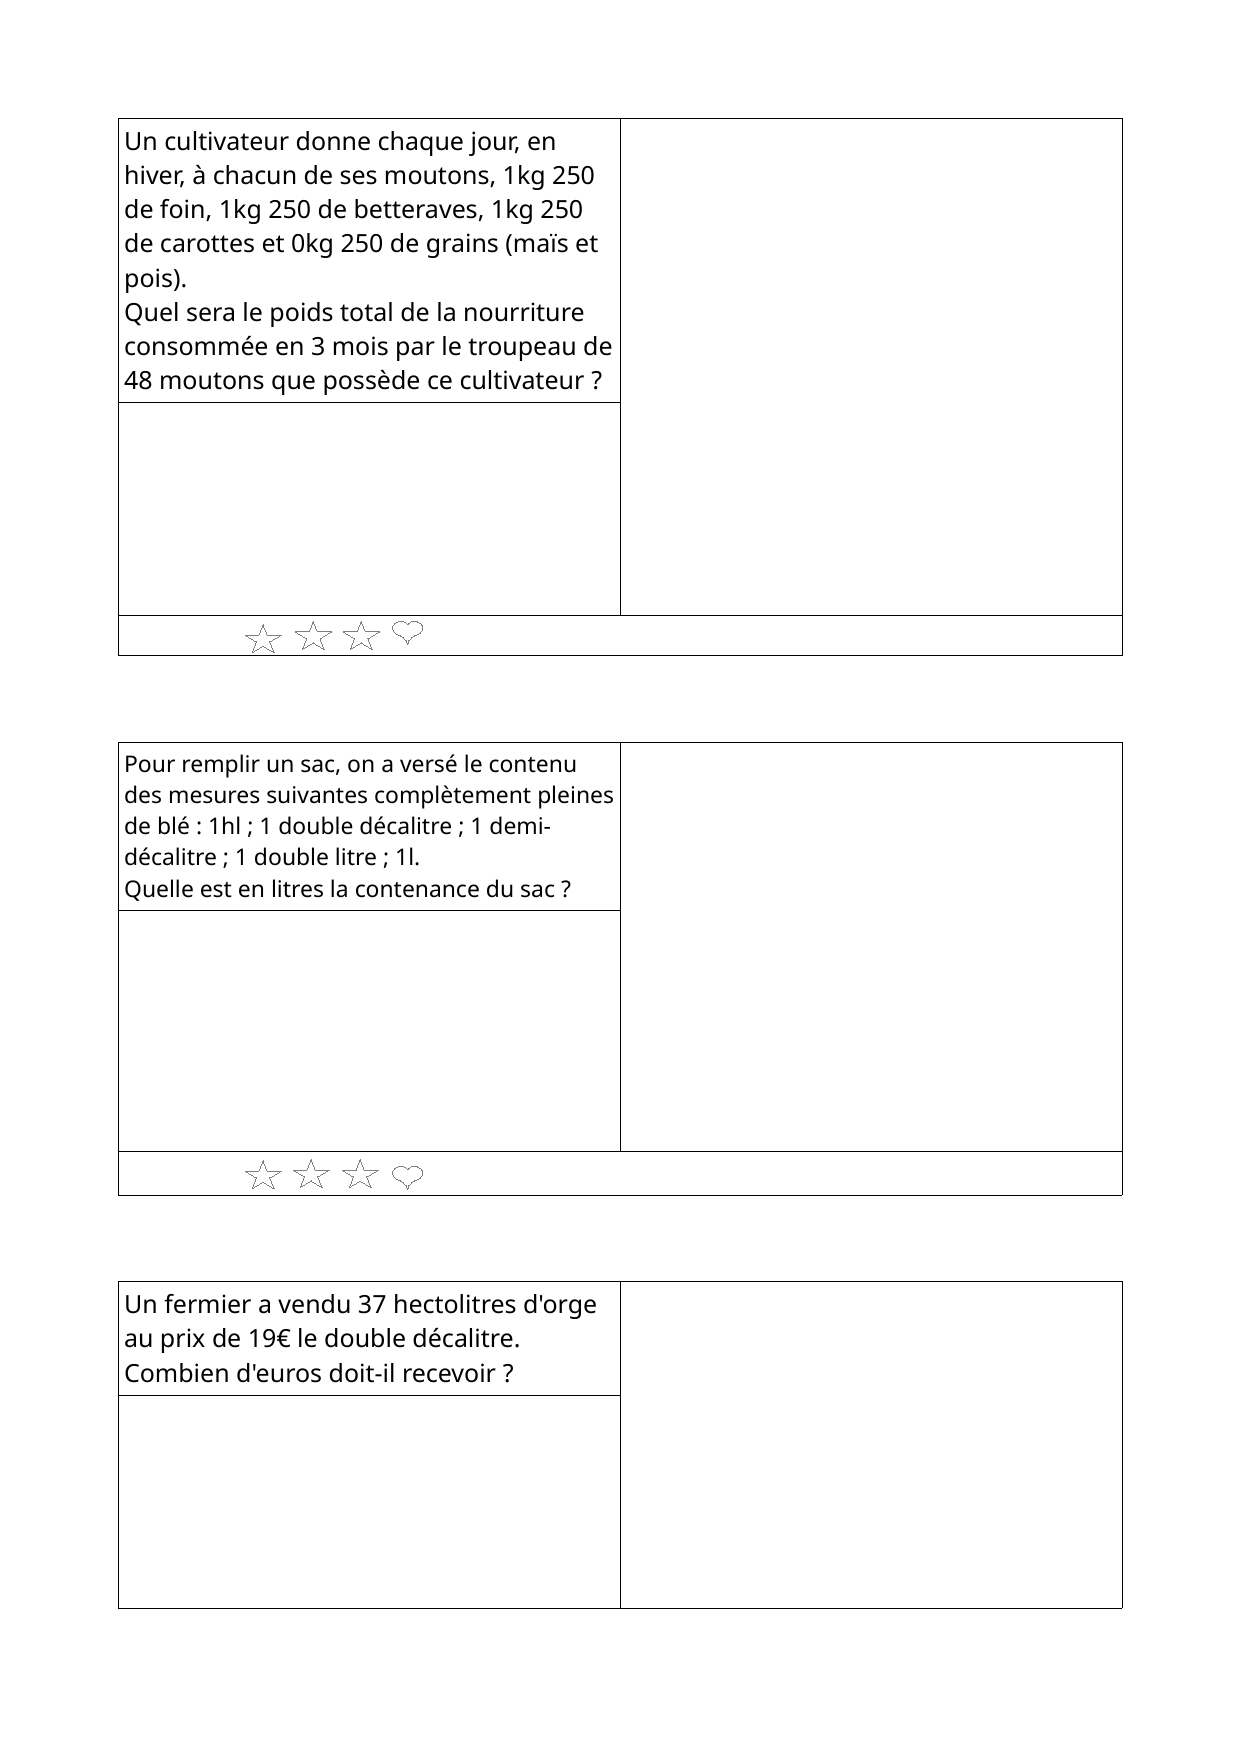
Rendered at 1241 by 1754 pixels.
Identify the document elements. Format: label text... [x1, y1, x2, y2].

table_cell [119, 403, 620, 615]
table_header Un fermier a vendu 37 hectolitres d'orge au prix de 19€ le double décalitre. Combien d'euros doit-il recevoir ? [119, 1282, 620, 1395]
table_header [621, 1282, 1122, 1608]
table_header Un cultivateur donne chaque jour, en hiver, à chacun de ses moutons, 1kg 250 de foin, 1kg 250 de betteraves, 1kg 250 de carottes et 0kg 250 de grains (maïs et pois). Quel sera le poids total de la nourriture consommée en 3 mois par le troupeau de 48 moutons que possède ce cultivateur ? [119, 119, 620, 402]
table_cell [119, 1396, 620, 1608]
table_header Pour remplir un sac, on a versé le contenu des mesures suivantes complètement pleines de blé : 1hl ; 1 double décalitre ; 1 demi-décalitre ; 1 double litre ; 1l. Quelle est en litres la contenance du sac ? [119, 743, 620, 909]
table_cell [119, 911, 620, 1151]
table_header [621, 119, 1122, 615]
table_header [621, 743, 1122, 1151]
table_cell [119, 1152, 1122, 1195]
table_cell [119, 616, 1122, 655]
